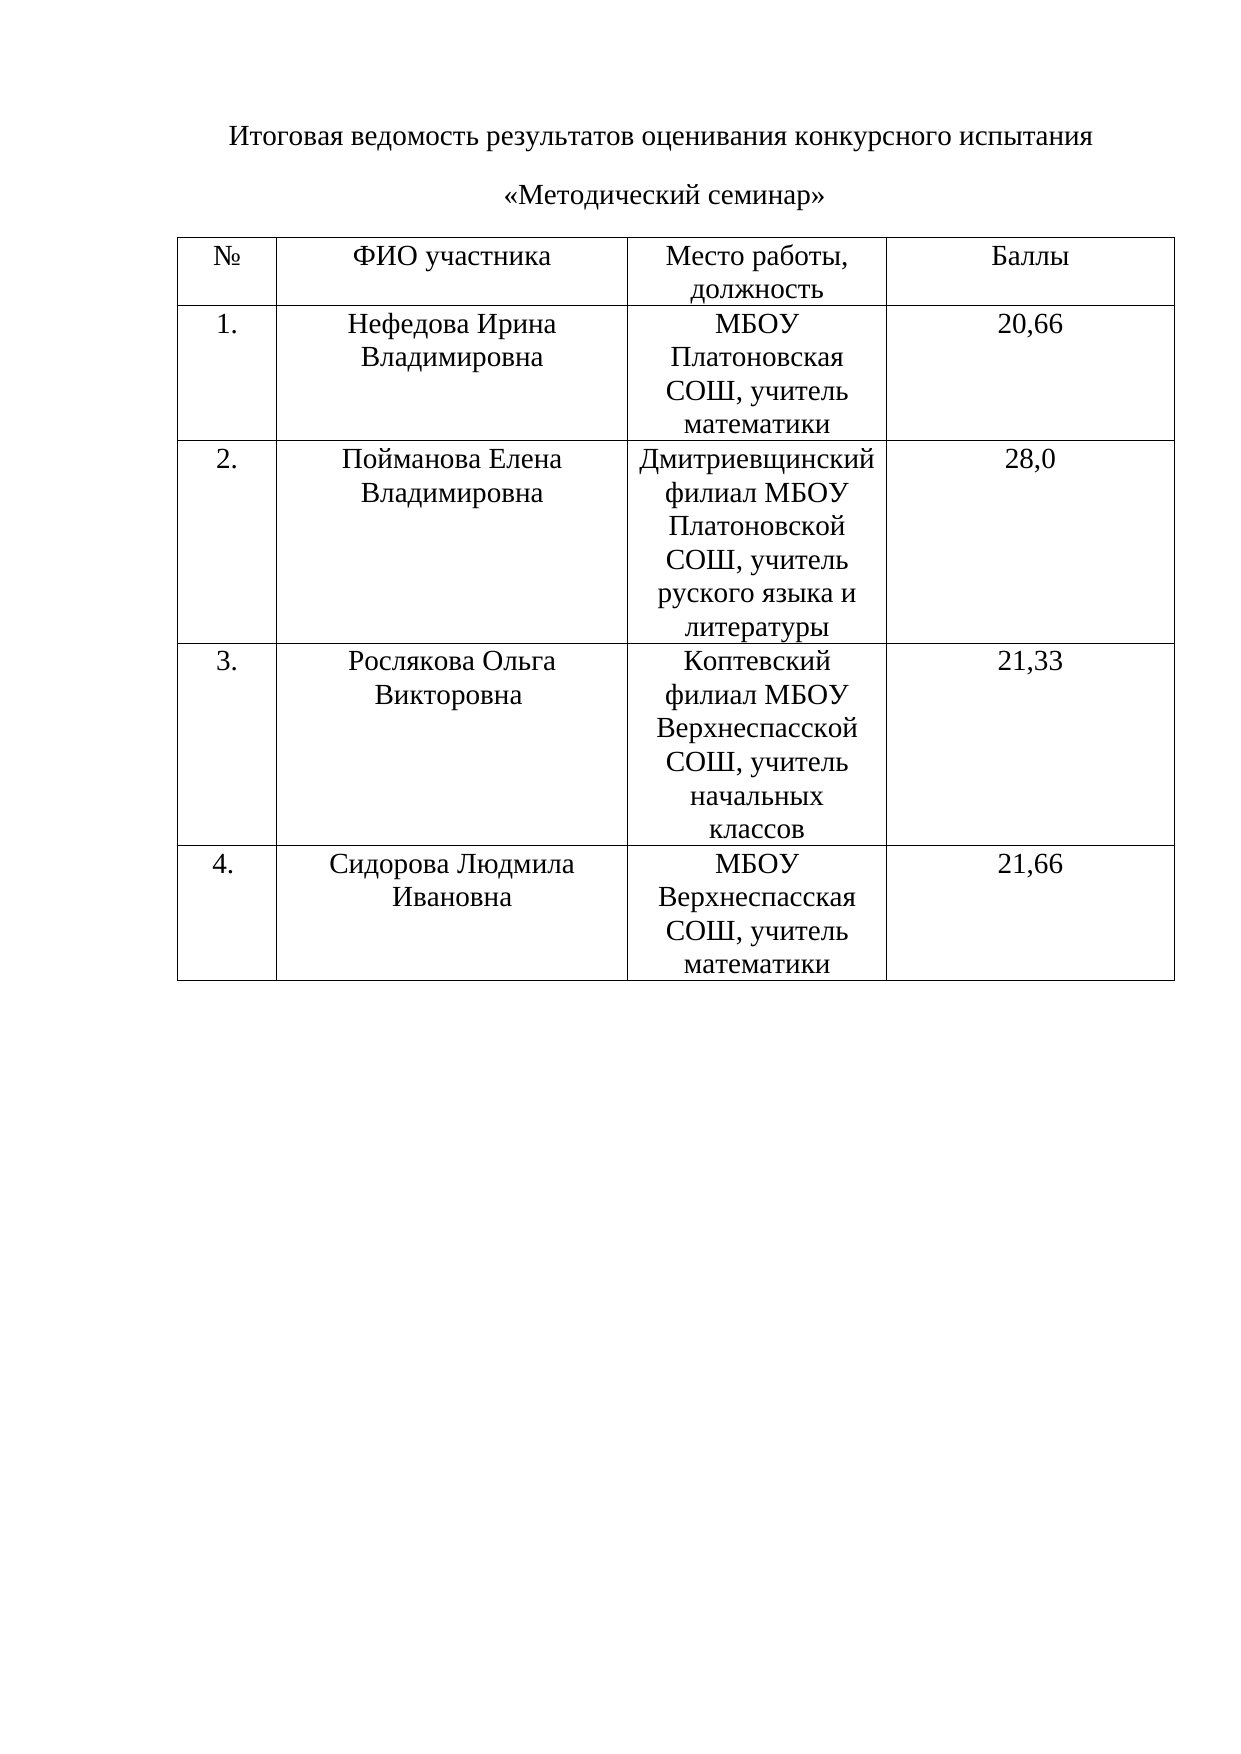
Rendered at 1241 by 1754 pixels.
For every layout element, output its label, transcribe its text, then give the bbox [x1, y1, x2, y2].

table_cell 1. [178, 306, 276, 440]
table_header Баллы [887, 238, 1174, 305]
table_cell Пойманова Елена Владимировна [277, 441, 627, 642]
table_cell Дмитриевщинский филиал МБОУ Платоновской СОШ, учитель руского языка и литературы [628, 441, 886, 642]
table_cell 3. [178, 644, 276, 845]
table_cell Сидорова Людмила Ивановна [277, 846, 627, 980]
table_cell Коптевский филиал МБОУ Верхнеспасской СОШ, учитель начальных классов [628, 644, 886, 845]
table_cell 21,33 [887, 644, 1174, 845]
table_cell МБОУ Платоновская СОШ, учитель математики [628, 306, 886, 440]
table_cell 28,0 [887, 441, 1174, 642]
table_header № [178, 238, 276, 305]
table_cell Нефедова Ирина Владимировна [277, 306, 627, 440]
table_cell 4. [178, 846, 276, 980]
table_header Место работы, должность [628, 238, 886, 305]
table_cell Рослякова Ольга Викторовна [277, 644, 627, 845]
text Итоговая ведомость результатов оценивания конкурсного испытания [177, 118, 1152, 152]
table_cell 20,66 [887, 306, 1174, 440]
table_cell 2. [178, 441, 276, 642]
text «Методический семинар» [177, 177, 1152, 211]
table_cell 21,66 [887, 846, 1174, 980]
table_header ФИО участника [277, 238, 627, 305]
table_cell МБОУ Верхнеспасская СОШ, учитель математики [628, 846, 886, 980]
